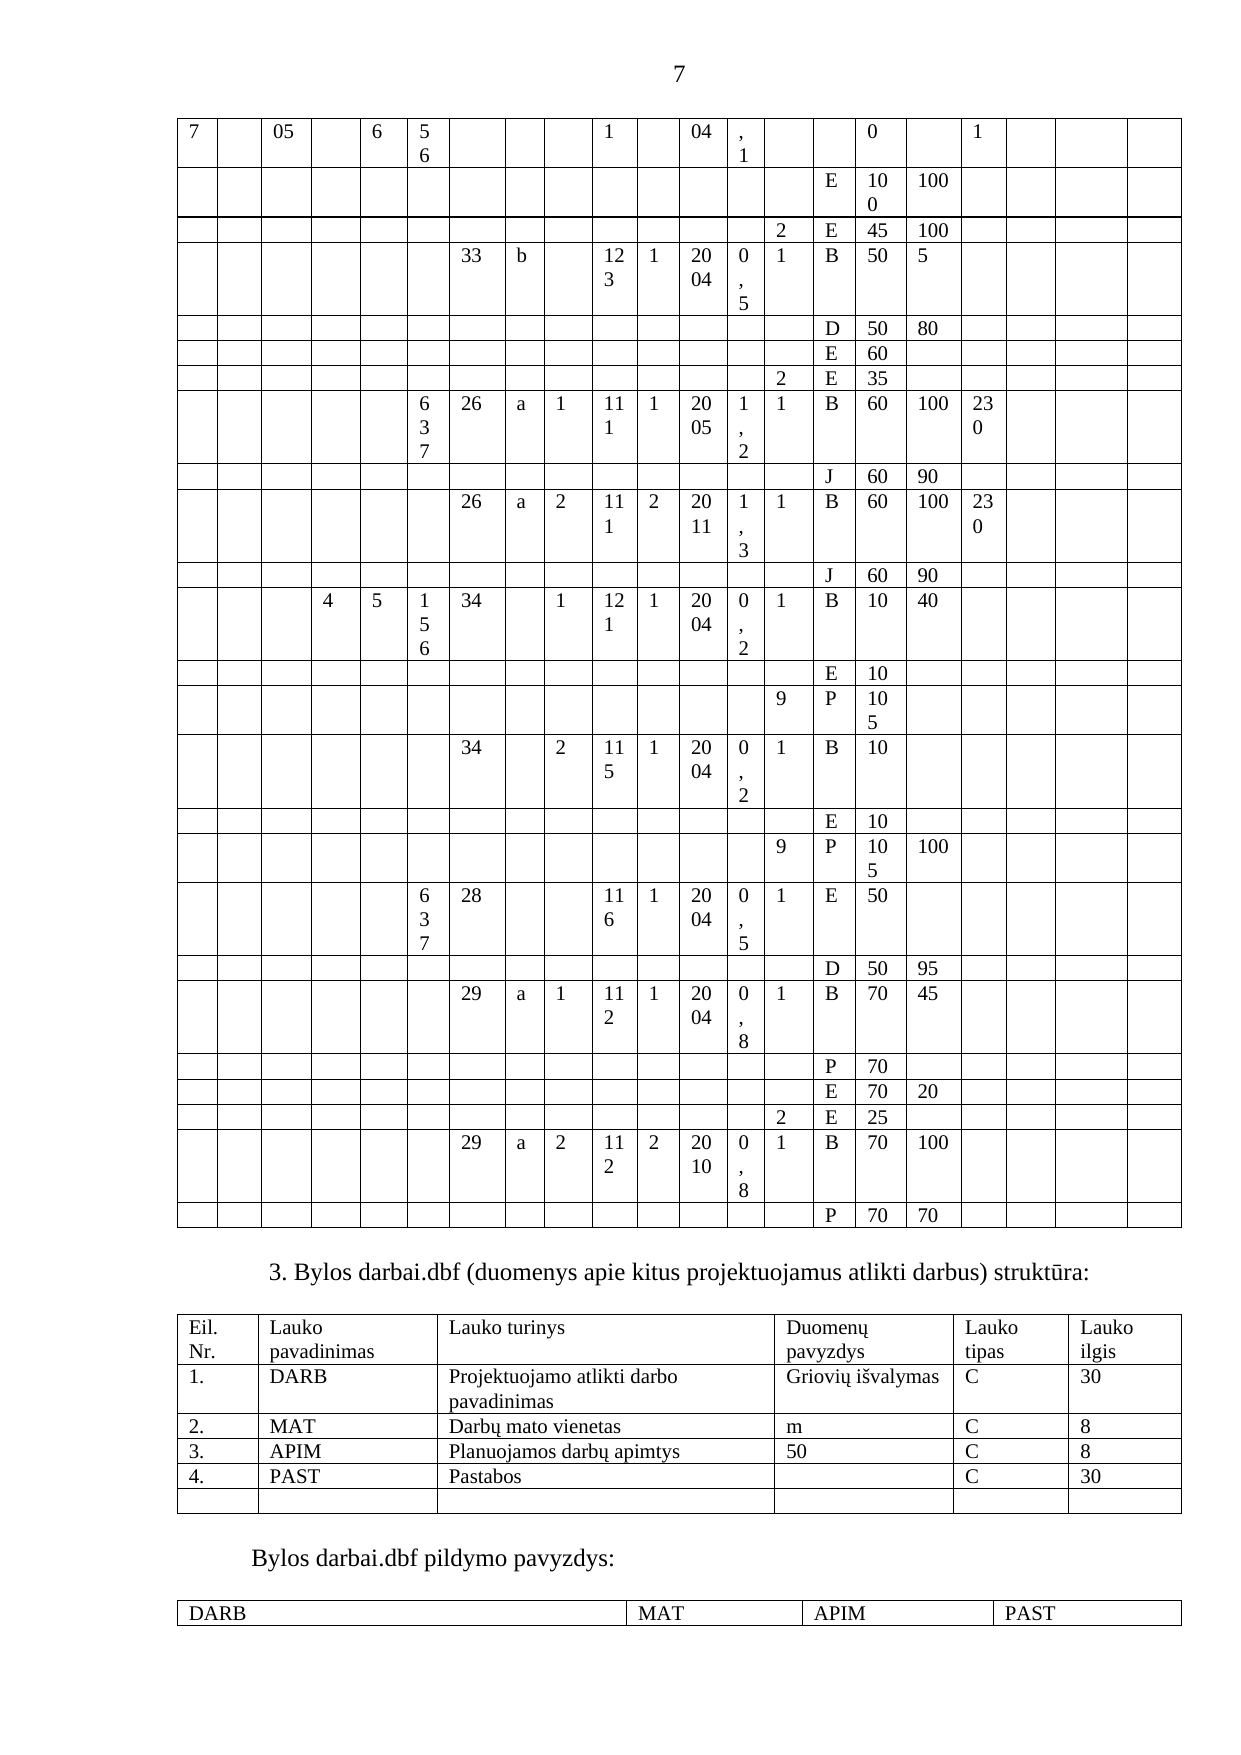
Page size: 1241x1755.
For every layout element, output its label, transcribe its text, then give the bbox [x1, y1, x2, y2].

table_cell [450, 956, 505, 980]
table_cell [312, 490, 360, 562]
table_header Lauko tipas [954, 1315, 1068, 1363]
table_cell [1128, 366, 1181, 390]
table_cell [361, 956, 407, 980]
table_cell [312, 1080, 360, 1103]
table_cell [178, 1080, 217, 1103]
table_cell [450, 341, 505, 365]
table_cell 1 [545, 981, 592, 1053]
table_cell [962, 218, 1006, 242]
table_cell [907, 119, 961, 167]
table_cell [450, 464, 505, 488]
table_cell [408, 366, 449, 390]
table_cell [728, 956, 764, 980]
table_cell [593, 1054, 637, 1078]
table_cell [450, 1080, 505, 1103]
table_cell [680, 366, 727, 390]
table_cell [361, 883, 407, 955]
table_cell 1 [765, 490, 813, 562]
table_cell 30 [1069, 1464, 1181, 1488]
table_cell [1056, 464, 1127, 488]
table_cell 105 [856, 834, 906, 882]
table_cell E [814, 883, 855, 955]
table_cell [361, 490, 407, 562]
table_cell [1128, 168, 1181, 216]
table_cell D [814, 956, 855, 980]
table_cell B [814, 588, 855, 660]
table_cell [1128, 883, 1181, 955]
table_cell [312, 464, 360, 488]
table_cell [907, 1054, 961, 1078]
table_cell [262, 366, 311, 390]
table_cell 100 [907, 490, 961, 562]
table_cell [680, 686, 727, 734]
table_cell 105 [856, 686, 906, 734]
table_cell [178, 563, 217, 587]
table_cell [361, 834, 407, 882]
table_cell [545, 661, 592, 685]
table_cell 637 [408, 883, 449, 955]
table_cell 70 [856, 1130, 906, 1202]
table_cell [361, 243, 407, 315]
table_cell [312, 1054, 360, 1078]
table_cell [312, 563, 360, 587]
table_cell 35 [856, 366, 906, 390]
table_cell [506, 366, 544, 390]
table_cell [312, 661, 360, 685]
table_cell [638, 168, 679, 216]
table_cell [593, 834, 637, 882]
table_cell 123 [593, 243, 637, 315]
table_cell [728, 661, 764, 685]
table_cell [408, 563, 449, 587]
table_cell [1007, 563, 1055, 587]
table_cell [1007, 956, 1055, 980]
table_cell [593, 686, 637, 734]
table_cell 112 [593, 1130, 637, 1202]
table_cell [312, 834, 360, 882]
table_cell [1128, 490, 1181, 562]
table_cell [218, 1105, 261, 1129]
table_cell E [814, 661, 855, 685]
table_cell 2004 [680, 981, 727, 1053]
table_cell [638, 464, 679, 488]
table_cell [638, 341, 679, 365]
table_cell [262, 809, 311, 833]
table_cell [450, 686, 505, 734]
table_cell Pastabos [438, 1464, 774, 1488]
table_cell [907, 1105, 961, 1129]
table_cell 70 [856, 1080, 906, 1103]
table_cell 95 [907, 956, 961, 980]
table_cell [1128, 464, 1181, 488]
table_cell [408, 168, 449, 216]
table_cell [312, 686, 360, 734]
table_cell 7 [178, 119, 217, 167]
table_cell [545, 464, 592, 488]
table_cell [262, 1080, 311, 1103]
table_cell 29 [450, 981, 505, 1053]
table_cell [962, 1080, 1006, 1103]
table_cell [408, 1105, 449, 1129]
table_cell 9 [765, 686, 813, 734]
table_cell E [814, 1080, 855, 1103]
table_cell [450, 809, 505, 833]
table_cell [361, 1080, 407, 1103]
table_cell 70 [856, 981, 906, 1053]
table_header MAT [627, 1601, 802, 1625]
table_cell 2005 [680, 391, 727, 463]
table_cell 5 [361, 588, 407, 660]
table_cell [545, 1080, 592, 1103]
table_header Duomenų pavyzdys [775, 1315, 953, 1363]
table_cell [962, 735, 1006, 807]
table_cell [178, 341, 217, 365]
table_cell 0, 8 [728, 1130, 764, 1202]
table_cell [408, 1080, 449, 1103]
table_cell [178, 1130, 217, 1202]
table_cell [728, 809, 764, 833]
table_cell [1056, 735, 1127, 807]
table_cell B [814, 981, 855, 1053]
table_cell [408, 834, 449, 882]
table_cell [450, 563, 505, 587]
table_cell [450, 366, 505, 390]
table_cell 8 [1069, 1414, 1181, 1438]
table_cell [1007, 834, 1055, 882]
table_cell [765, 956, 813, 980]
table_cell [450, 661, 505, 685]
table_cell [178, 661, 217, 685]
table_cell 2 [765, 1105, 813, 1129]
table_cell [962, 1105, 1006, 1129]
table_cell [728, 1054, 764, 1078]
table_cell [680, 341, 727, 365]
table_cell [408, 686, 449, 734]
table_cell [506, 316, 544, 340]
table_cell [962, 883, 1006, 955]
table_cell [1007, 809, 1055, 833]
table_header Lauko ilgis [1069, 1315, 1181, 1363]
table_cell 111 [593, 490, 637, 562]
table_cell [545, 1105, 592, 1129]
table_cell [1007, 1130, 1055, 1202]
table_cell 2 [765, 218, 813, 242]
table_cell [907, 809, 961, 833]
table_cell 1 [765, 1130, 813, 1202]
table_cell 45 [856, 218, 906, 242]
table_cell [408, 316, 449, 340]
table_header PAST [994, 1601, 1181, 1625]
table_cell 9 [765, 834, 813, 882]
table_cell Darbų mato vienetas [438, 1414, 774, 1438]
table_cell [638, 1203, 679, 1227]
table_cell [361, 341, 407, 365]
table_cell E [814, 1105, 855, 1129]
table_cell [361, 661, 407, 685]
table_cell 4 [312, 588, 360, 660]
table_cell [765, 661, 813, 685]
table_cell 50 [856, 883, 906, 955]
table_cell [962, 366, 1006, 390]
table_cell 1 [765, 735, 813, 807]
table_cell [178, 588, 217, 660]
table_cell 1 [593, 119, 637, 167]
table_header Lauko turinys [438, 1315, 774, 1363]
table_cell [765, 1203, 813, 1227]
table_cell [728, 168, 764, 216]
table_cell [178, 1489, 258, 1513]
table_cell [638, 366, 679, 390]
table_cell [450, 1054, 505, 1078]
table_cell [408, 218, 449, 242]
table_cell [408, 809, 449, 833]
table_cell [1007, 588, 1055, 660]
table_cell 230 [962, 490, 1006, 562]
table_cell [728, 218, 764, 242]
table_cell [312, 218, 360, 242]
table_cell [907, 366, 961, 390]
table_cell 100 [856, 168, 906, 216]
table_cell [962, 1054, 1006, 1078]
table_cell [1007, 366, 1055, 390]
table_cell [638, 686, 679, 734]
table_cell [680, 1054, 727, 1078]
table_cell 1 [765, 391, 813, 463]
table_cell [178, 735, 217, 807]
table_cell [1056, 1105, 1127, 1129]
table_cell [545, 809, 592, 833]
table_cell [178, 956, 217, 980]
table_cell 0, 2 [728, 588, 764, 660]
table_cell 2. [178, 1414, 258, 1438]
table_cell [1056, 956, 1127, 980]
table_cell [178, 809, 217, 833]
table_cell 1 [545, 588, 592, 660]
table_cell [218, 243, 261, 315]
table_cell [361, 1054, 407, 1078]
table_header Eil. Nr. [178, 1315, 258, 1363]
table_cell DARB [259, 1365, 437, 1413]
table_cell 2 [545, 735, 592, 807]
table_cell [312, 243, 360, 315]
table_cell [450, 119, 505, 167]
table_cell [361, 391, 407, 463]
table_cell a [506, 981, 544, 1053]
table_cell [262, 563, 311, 587]
table_cell [506, 883, 544, 955]
table_cell [728, 686, 764, 734]
table_cell B [814, 735, 855, 807]
table_cell [262, 316, 311, 340]
table_cell 3. [178, 1439, 258, 1463]
table_cell [593, 1105, 637, 1129]
table_cell 0, 2 [728, 735, 764, 807]
table_cell [506, 686, 544, 734]
table_cell [218, 981, 261, 1053]
table_cell [1056, 1203, 1127, 1227]
table_cell [680, 218, 727, 242]
table_cell 0, 8 [728, 981, 764, 1053]
table_cell [1056, 834, 1127, 882]
table_cell [408, 490, 449, 562]
table_cell [262, 1130, 311, 1202]
table_cell [1128, 809, 1181, 833]
table_cell [1056, 119, 1127, 167]
table_cell 100 [907, 1130, 961, 1202]
table_cell [962, 168, 1006, 216]
table_cell 115 [593, 735, 637, 807]
table_cell 121 [593, 588, 637, 660]
table_cell [262, 883, 311, 955]
table_cell [638, 563, 679, 587]
table_cell [962, 956, 1006, 980]
table_cell [1128, 563, 1181, 587]
table_header Lauko pavadinimas [259, 1315, 437, 1363]
table_cell [1007, 168, 1055, 216]
table_cell [361, 366, 407, 390]
table_cell [1007, 243, 1055, 315]
table_cell [450, 1203, 505, 1227]
table_cell [506, 119, 544, 167]
table_cell 05 [262, 119, 311, 167]
table_cell [1128, 218, 1181, 242]
table_cell [1056, 243, 1127, 315]
table_cell APIM [259, 1439, 437, 1463]
table_cell [506, 809, 544, 833]
table_cell Griovių išvalymas [775, 1365, 953, 1413]
table_cell [312, 168, 360, 216]
table_cell [1128, 316, 1181, 340]
table_cell 10 [856, 809, 906, 833]
table_cell [545, 883, 592, 955]
table_cell 1 [765, 883, 813, 955]
table_cell [907, 735, 961, 807]
table_cell [408, 981, 449, 1053]
table_cell [361, 981, 407, 1053]
table_cell [262, 981, 311, 1053]
table_cell 2004 [680, 735, 727, 807]
table_cell b [506, 243, 544, 315]
table_cell [1128, 735, 1181, 807]
table_header APIM [803, 1601, 993, 1625]
table_cell [361, 316, 407, 340]
table_cell 70 [856, 1203, 906, 1227]
table_cell 1 [765, 981, 813, 1053]
table_cell 10 [856, 735, 906, 807]
table_cell 10 [856, 661, 906, 685]
table_cell [1056, 218, 1127, 242]
table_cell [1007, 735, 1055, 807]
table_cell [1128, 391, 1181, 463]
table_cell E [814, 341, 855, 365]
text 3. Bylos darbai.dbf (duomenys apie kitus projektuojamus atlikti darbus) struktūra: [177, 1257, 1181, 1286]
table_cell [218, 316, 261, 340]
table_cell [218, 391, 261, 463]
table_cell [1128, 1203, 1181, 1227]
table_cell [1128, 956, 1181, 980]
table_cell [1056, 341, 1127, 365]
table_cell [178, 243, 217, 315]
table_cell [178, 981, 217, 1053]
table_cell [545, 316, 592, 340]
table_cell [1128, 1105, 1181, 1129]
table_cell [312, 119, 360, 167]
table_cell [506, 1203, 544, 1227]
table_cell [312, 956, 360, 980]
table_cell [218, 563, 261, 587]
table_cell [408, 341, 449, 365]
table_cell [1007, 1203, 1055, 1227]
table_cell [680, 956, 727, 980]
table_cell [1128, 834, 1181, 882]
table_cell [1056, 366, 1127, 390]
table_cell [218, 735, 261, 807]
table_cell B [814, 391, 855, 463]
table_cell [178, 883, 217, 955]
table_cell [361, 809, 407, 833]
table_cell 2 [765, 366, 813, 390]
table_cell 80 [907, 316, 961, 340]
table_cell 40 [907, 588, 961, 660]
table_cell PAST [259, 1464, 437, 1488]
table_cell [262, 391, 311, 463]
table_cell [728, 1105, 764, 1129]
table_cell 20 [907, 1080, 961, 1103]
table_cell B [814, 1130, 855, 1202]
table_cell [506, 661, 544, 685]
table_cell B [814, 490, 855, 562]
table_cell [361, 735, 407, 807]
table_cell [545, 366, 592, 390]
table_cell [962, 464, 1006, 488]
table_cell [1056, 391, 1127, 463]
table_cell [450, 834, 505, 882]
table_cell [218, 119, 261, 167]
table_cell [262, 243, 311, 315]
table_cell [1128, 119, 1181, 167]
table_cell [962, 341, 1006, 365]
table_cell [962, 563, 1006, 587]
table_cell [262, 1203, 311, 1227]
table_cell [593, 366, 637, 390]
table_cell [218, 1203, 261, 1227]
table_cell 100 [907, 834, 961, 882]
table_cell [450, 1105, 505, 1129]
table_cell [438, 1489, 774, 1513]
table_cell E [814, 809, 855, 833]
table_cell 2004 [680, 243, 727, 315]
table_cell [262, 735, 311, 807]
table_cell [1128, 686, 1181, 734]
table_cell 33 [450, 243, 505, 315]
table_cell [1128, 1054, 1181, 1078]
table_cell [506, 563, 544, 587]
table_cell [178, 1105, 217, 1129]
table_cell [1007, 1054, 1055, 1078]
table_cell 30 [1069, 1365, 1181, 1413]
table_cell 34 [450, 735, 505, 807]
table_cell [312, 316, 360, 340]
table_cell [728, 1080, 764, 1103]
table_cell [638, 316, 679, 340]
table_cell [218, 956, 261, 980]
table_cell 90 [907, 464, 961, 488]
table_cell [545, 218, 592, 242]
table_cell [312, 1203, 360, 1227]
table_cell 100 [907, 218, 961, 242]
table_cell [506, 1105, 544, 1129]
table_cell [218, 809, 261, 833]
table_cell 60 [856, 341, 906, 365]
table_cell 111 [593, 391, 637, 463]
table_cell [1056, 686, 1127, 734]
table_cell 1 [638, 243, 679, 315]
table_cell [593, 809, 637, 833]
table_cell [907, 661, 961, 685]
table_cell [962, 686, 1006, 734]
table_cell [450, 168, 505, 216]
table_cell [1056, 316, 1127, 340]
table_cell 156 [408, 588, 449, 660]
table_cell 56 [408, 119, 449, 167]
table_cell 0 [856, 119, 906, 167]
table_cell 45 [907, 981, 961, 1053]
table_cell [680, 563, 727, 587]
table_cell [775, 1489, 953, 1513]
table_cell [259, 1489, 437, 1513]
table_cell [775, 1464, 953, 1488]
table_cell [1128, 981, 1181, 1053]
table_cell [1007, 490, 1055, 562]
table_cell [506, 834, 544, 882]
table_cell [312, 366, 360, 390]
table_cell [593, 563, 637, 587]
table_cell J [814, 464, 855, 488]
table_cell [262, 956, 311, 980]
table_cell 26 [450, 391, 505, 463]
table_cell 116 [593, 883, 637, 955]
table_cell [262, 834, 311, 882]
table_cell 28 [450, 883, 505, 955]
table_cell 60 [856, 464, 906, 488]
table_cell [178, 366, 217, 390]
table_cell 04 [680, 119, 727, 167]
table_cell 2 [638, 490, 679, 562]
table_cell 1 [962, 119, 1006, 167]
table_cell [1007, 119, 1055, 167]
table_cell [361, 218, 407, 242]
table_cell [506, 1080, 544, 1103]
table_cell [178, 1203, 217, 1227]
table_cell C [954, 1439, 1068, 1463]
table_cell [680, 661, 727, 685]
table_cell [408, 1054, 449, 1078]
table_cell [312, 809, 360, 833]
table_cell 4. [178, 1464, 258, 1488]
table_cell D [814, 316, 855, 340]
table_cell a [506, 490, 544, 562]
table_cell [593, 464, 637, 488]
table_cell [638, 661, 679, 685]
table_cell P [814, 834, 855, 882]
table_cell [178, 1054, 217, 1078]
table_cell 100 [907, 391, 961, 463]
table_cell [506, 735, 544, 807]
table_cell [545, 834, 592, 882]
table_cell [361, 1203, 407, 1227]
table_cell [1007, 341, 1055, 365]
table_cell 112 [593, 981, 637, 1053]
table_cell [178, 834, 217, 882]
table_cell 2 [545, 1130, 592, 1202]
table_cell [545, 1203, 592, 1227]
table_cell 2 [638, 1130, 679, 1202]
table_cell [408, 243, 449, 315]
table_cell [593, 956, 637, 980]
table_cell [638, 1080, 679, 1103]
table_cell 70 [856, 1054, 906, 1078]
table_cell [1056, 563, 1127, 587]
table_cell [1056, 588, 1127, 660]
text Bylos darbai.dbf pildymo pavyzdys: [177, 1543, 1181, 1572]
table_cell [1007, 218, 1055, 242]
table_cell [638, 834, 679, 882]
table_cell [506, 168, 544, 216]
table_cell [262, 1054, 311, 1078]
table_cell [907, 883, 961, 955]
table_cell [408, 661, 449, 685]
table_cell [218, 588, 261, 660]
table_cell [680, 834, 727, 882]
table_cell [962, 661, 1006, 685]
table_cell [1056, 490, 1127, 562]
table_cell 1 [638, 883, 679, 955]
table_cell [218, 883, 261, 955]
table_cell [218, 490, 261, 562]
table_cell [361, 464, 407, 488]
table_cell [218, 366, 261, 390]
table_cell 8 [1069, 1439, 1181, 1463]
table_cell P [814, 1054, 855, 1078]
table_cell E [814, 366, 855, 390]
table_cell [680, 464, 727, 488]
table_cell [765, 563, 813, 587]
table_cell [1128, 1080, 1181, 1103]
table_cell 1 [545, 391, 592, 463]
table_cell 230 [962, 391, 1006, 463]
table_cell 2004 [680, 588, 727, 660]
table_cell [262, 588, 311, 660]
table_cell 70 [907, 1203, 961, 1227]
table_cell [218, 341, 261, 365]
table_cell 1 [638, 391, 679, 463]
table_cell [638, 1105, 679, 1129]
table_cell [593, 341, 637, 365]
table_cell 100 [907, 168, 961, 216]
table_cell [1056, 809, 1127, 833]
table_cell [218, 686, 261, 734]
table_cell Projektuojamo atlikti darbo pavadinimas [438, 1365, 774, 1413]
table_cell [1007, 661, 1055, 685]
table_cell [1128, 341, 1181, 365]
table_cell 6 [361, 119, 407, 167]
table_cell [765, 809, 813, 833]
table_cell [178, 686, 217, 734]
table_cell [506, 464, 544, 488]
table_cell [1056, 168, 1127, 216]
table_cell [1007, 883, 1055, 955]
table_cell [361, 168, 407, 216]
table_cell [593, 168, 637, 216]
table_cell [408, 956, 449, 980]
table_cell [728, 316, 764, 340]
table_cell [728, 366, 764, 390]
table_cell 2010 [680, 1130, 727, 1202]
table_cell 5 [907, 243, 961, 315]
table_cell [1128, 1130, 1181, 1202]
table_cell [680, 316, 727, 340]
table_cell [262, 341, 311, 365]
table_cell m [775, 1414, 953, 1438]
table_cell [262, 1105, 311, 1129]
table_cell [506, 1054, 544, 1078]
table_cell [638, 218, 679, 242]
table_cell [178, 218, 217, 242]
table_cell [765, 316, 813, 340]
table_cell [593, 1080, 637, 1103]
table_cell [593, 218, 637, 242]
table_cell [765, 341, 813, 365]
table_cell [1007, 1105, 1055, 1129]
table_cell [545, 956, 592, 980]
table_cell 1 [765, 243, 813, 315]
table_cell [1128, 588, 1181, 660]
table_cell [218, 218, 261, 242]
table_cell 50 [775, 1439, 953, 1463]
table_cell [506, 218, 544, 242]
table_cell MAT [259, 1414, 437, 1438]
table_cell [1056, 1054, 1127, 1078]
table_cell [680, 168, 727, 216]
table_cell [962, 588, 1006, 660]
table_cell [361, 1130, 407, 1202]
table_cell [312, 735, 360, 807]
table_cell [1056, 883, 1127, 955]
table_cell 1, 2 [728, 391, 764, 463]
table_cell [638, 956, 679, 980]
table_cell 90 [907, 563, 961, 587]
table_cell [312, 1130, 360, 1202]
table_cell [1069, 1489, 1181, 1513]
table_cell [312, 341, 360, 365]
table_cell [262, 686, 311, 734]
table_cell [765, 1080, 813, 1103]
table_cell [218, 168, 261, 216]
table_cell [545, 686, 592, 734]
table_cell [262, 661, 311, 685]
table_cell [962, 316, 1006, 340]
table_cell [545, 1054, 592, 1078]
table_cell [312, 981, 360, 1053]
table_cell [954, 1489, 1068, 1513]
table_cell C [954, 1365, 1068, 1413]
table_cell [408, 1203, 449, 1227]
table_cell [907, 686, 961, 734]
table_cell 60 [856, 563, 906, 587]
table_cell 29 [450, 1130, 505, 1202]
table_cell 60 [856, 490, 906, 562]
table_cell [638, 119, 679, 167]
table_cell [312, 391, 360, 463]
table_cell 60 [856, 391, 906, 463]
table_cell [1056, 661, 1127, 685]
table_cell 2 [545, 490, 592, 562]
table_cell [728, 464, 764, 488]
table_cell 50 [856, 316, 906, 340]
table_cell , 1 [728, 119, 764, 167]
table_cell 2011 [680, 490, 727, 562]
table_cell [728, 341, 764, 365]
table_cell [680, 809, 727, 833]
table_cell [962, 1130, 1006, 1202]
table_cell [178, 168, 217, 216]
table_cell [408, 735, 449, 807]
table_cell [962, 1203, 1006, 1227]
table_cell 25 [856, 1105, 906, 1129]
table_cell [593, 661, 637, 685]
table_cell [450, 316, 505, 340]
table_cell [178, 490, 217, 562]
table_cell [545, 563, 592, 587]
table_cell 637 [408, 391, 449, 463]
table_cell C [954, 1464, 1068, 1488]
table_cell J [814, 563, 855, 587]
table_cell [765, 168, 813, 216]
table_cell [1007, 686, 1055, 734]
table_cell [361, 1105, 407, 1129]
table_cell [728, 1203, 764, 1227]
table_cell [1007, 464, 1055, 488]
table_cell [962, 981, 1006, 1053]
table_cell [218, 661, 261, 685]
table_cell [450, 218, 505, 242]
table_cell [638, 1054, 679, 1078]
table_cell B [814, 243, 855, 315]
table_cell [1128, 243, 1181, 315]
table_cell [814, 119, 855, 167]
table_cell [262, 168, 311, 216]
table_cell 34 [450, 588, 505, 660]
table_cell Planuojamos darbų apimtys [438, 1439, 774, 1463]
table_cell 50 [856, 956, 906, 980]
table_cell [962, 834, 1006, 882]
table_cell [765, 1054, 813, 1078]
table_cell [1007, 391, 1055, 463]
table_cell P [814, 1203, 855, 1227]
table_cell [408, 1130, 449, 1202]
table_cell [218, 1130, 261, 1202]
table_cell 1. [178, 1365, 258, 1413]
table_cell [1056, 1130, 1127, 1202]
table_cell [1007, 981, 1055, 1053]
table_cell [312, 1105, 360, 1129]
table_cell 1 [638, 981, 679, 1053]
table_cell [262, 464, 311, 488]
table_cell [218, 1054, 261, 1078]
table_cell a [506, 391, 544, 463]
table_cell [765, 119, 813, 167]
table_cell 10 [856, 588, 906, 660]
table_cell [593, 1203, 637, 1227]
table_cell [765, 464, 813, 488]
table_cell [962, 243, 1006, 315]
table_cell [408, 464, 449, 488]
table_cell [638, 809, 679, 833]
table_cell [262, 490, 311, 562]
table_cell 0, 5 [728, 883, 764, 955]
table_cell [1128, 661, 1181, 685]
table_cell [218, 1080, 261, 1103]
table_cell [218, 834, 261, 882]
table_cell [178, 391, 217, 463]
table_cell [361, 686, 407, 734]
table_cell [312, 883, 360, 955]
table_header DARB [178, 1601, 626, 1625]
table_cell [1007, 1080, 1055, 1103]
table_cell 1 [638, 588, 679, 660]
table_cell [907, 341, 961, 365]
table_cell [680, 1203, 727, 1227]
table_cell E [814, 218, 855, 242]
table_cell [545, 243, 592, 315]
table_cell [1007, 316, 1055, 340]
table_cell [1056, 1080, 1127, 1103]
table_cell 0, 5 [728, 243, 764, 315]
table_cell [680, 1080, 727, 1103]
table_cell [506, 341, 544, 365]
table_cell [680, 1105, 727, 1129]
table_cell [593, 316, 637, 340]
table_cell [178, 464, 217, 488]
table_cell 1 [638, 735, 679, 807]
table_cell [262, 218, 311, 242]
table_cell 1, 3 [728, 490, 764, 562]
table_cell 26 [450, 490, 505, 562]
table_cell E [814, 168, 855, 216]
table_cell [545, 341, 592, 365]
table_cell [1056, 981, 1127, 1053]
table_cell [962, 809, 1006, 833]
table_cell [728, 834, 764, 882]
table_cell [728, 563, 764, 587]
table_cell 50 [856, 243, 906, 315]
table_cell [506, 956, 544, 980]
table_cell P [814, 686, 855, 734]
table_cell C [954, 1414, 1068, 1438]
table_cell [506, 588, 544, 660]
table_cell a [506, 1130, 544, 1202]
table_cell 1 [765, 588, 813, 660]
table_cell 2004 [680, 883, 727, 955]
table_cell [361, 563, 407, 587]
table_cell [178, 316, 217, 340]
table_cell [545, 168, 592, 216]
table_cell [218, 464, 261, 488]
table_cell [545, 119, 592, 167]
